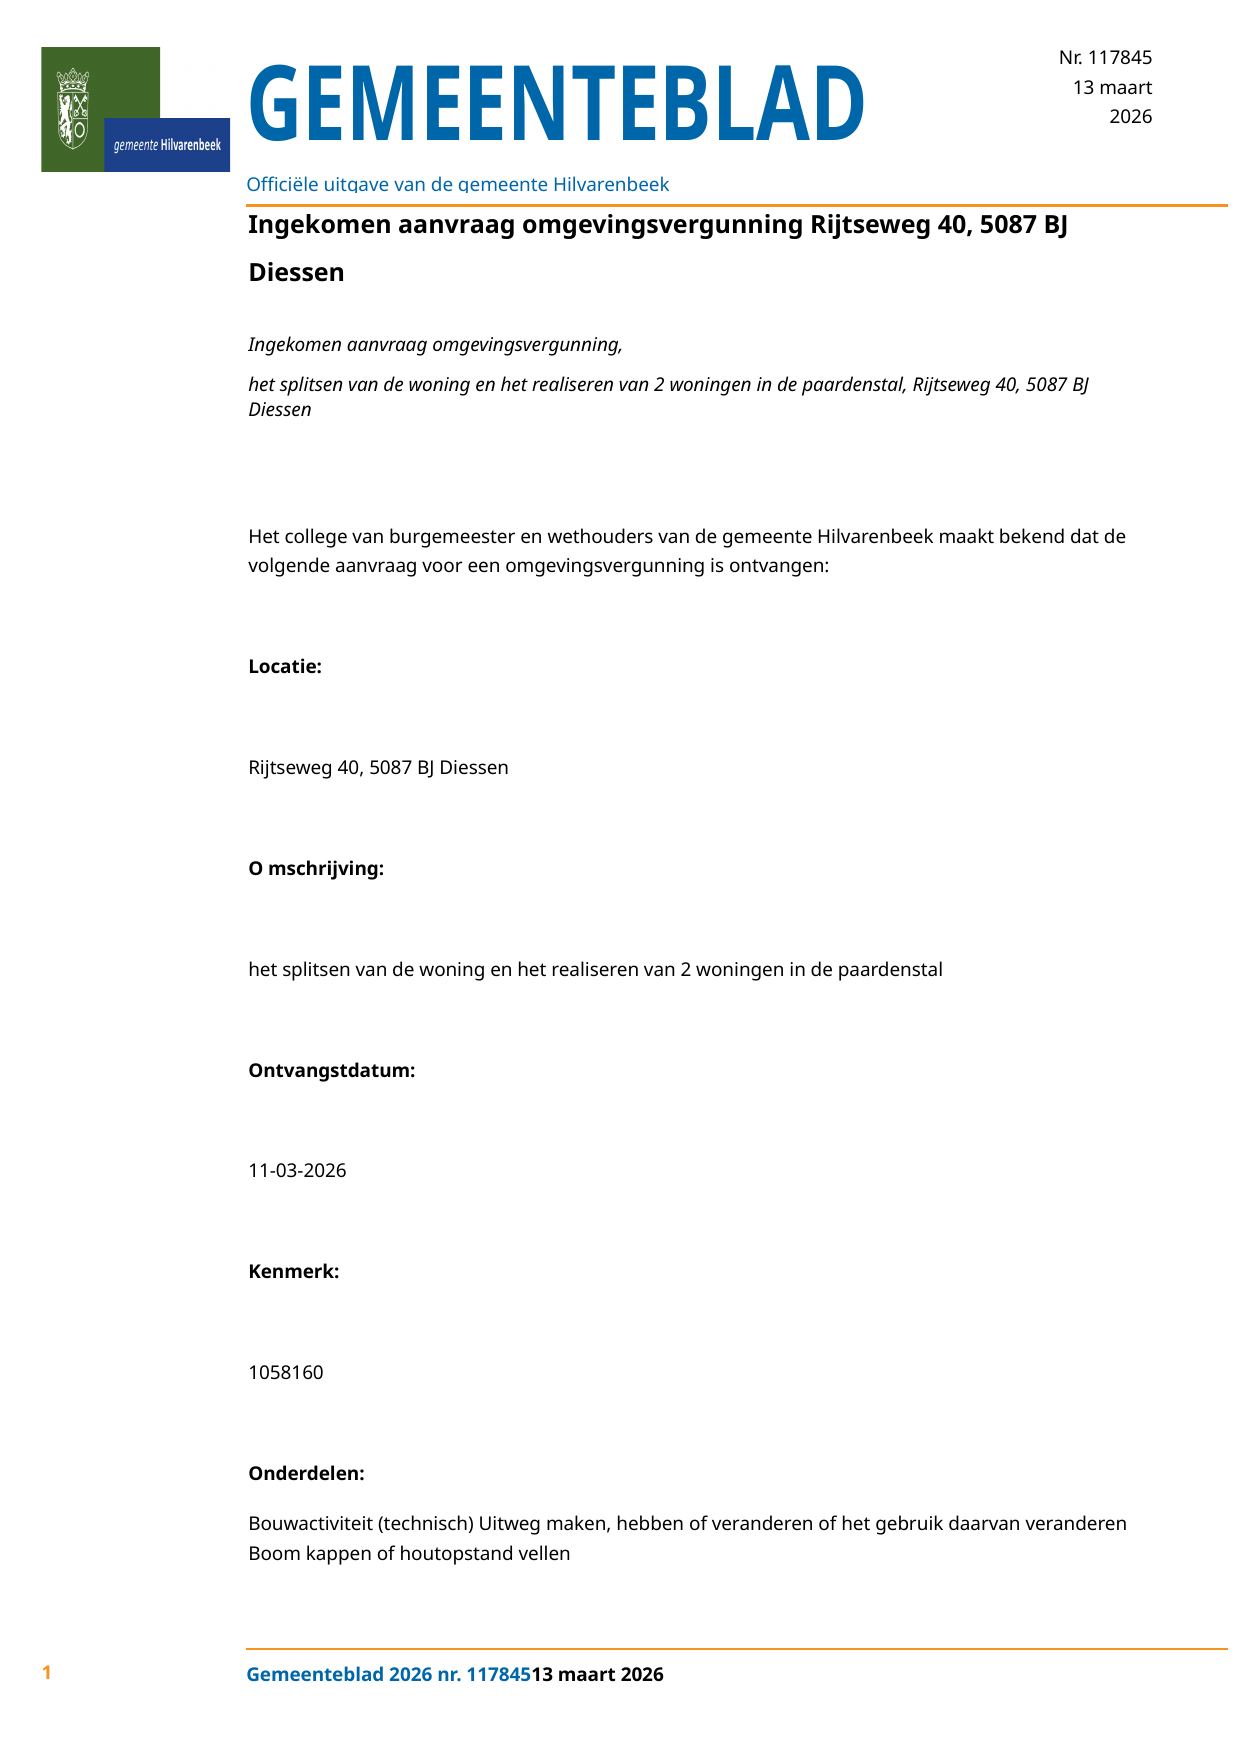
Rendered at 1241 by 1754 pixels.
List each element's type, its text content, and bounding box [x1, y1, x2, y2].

text O mschrijving: [248, 855, 1152, 881]
text Ingekomen aanvraag omgevingsvergunning, [248, 331, 1152, 357]
text Locatie: [248, 653, 1152, 679]
text het splitsen van de woning en het realiseren van 2 woningen in de paardenstal, Rijtseweg 40, 5087 BJ Diessen [248, 371, 1152, 422]
text het splitsen van de woning en het realiseren van 2 woningen in de paardenstal [248, 956, 1152, 982]
text Bouwactiviteit (technisch) Uitweg maken, hebben of veranderen of het gebruik daarvan veranderen Boom kappen of houtopstand vellen [248, 1511, 1152, 1566]
text 11-03-2026 [248, 1158, 1152, 1183]
picture [41, 47, 231, 172]
text Onderdelen: [248, 1460, 1152, 1486]
text 1058160 [248, 1359, 1152, 1385]
text Het college van burgemeester en wethouders van de gemeente Hilvarenbeek maakt bekend dat de volgende aanvraag voor een omgevingsvergunning is ontvangen: [248, 523, 1152, 578]
text Ontvangstdatum: [248, 1057, 1152, 1082]
text Kenmerk: [248, 1258, 1152, 1284]
text Ingekomen aanvraag omgevingsvergunning Rijtseweg 40, 5087 BJ Diessen [248, 207, 1152, 288]
text Rijtseweg 40, 5087 BJ Diessen [248, 754, 1152, 780]
